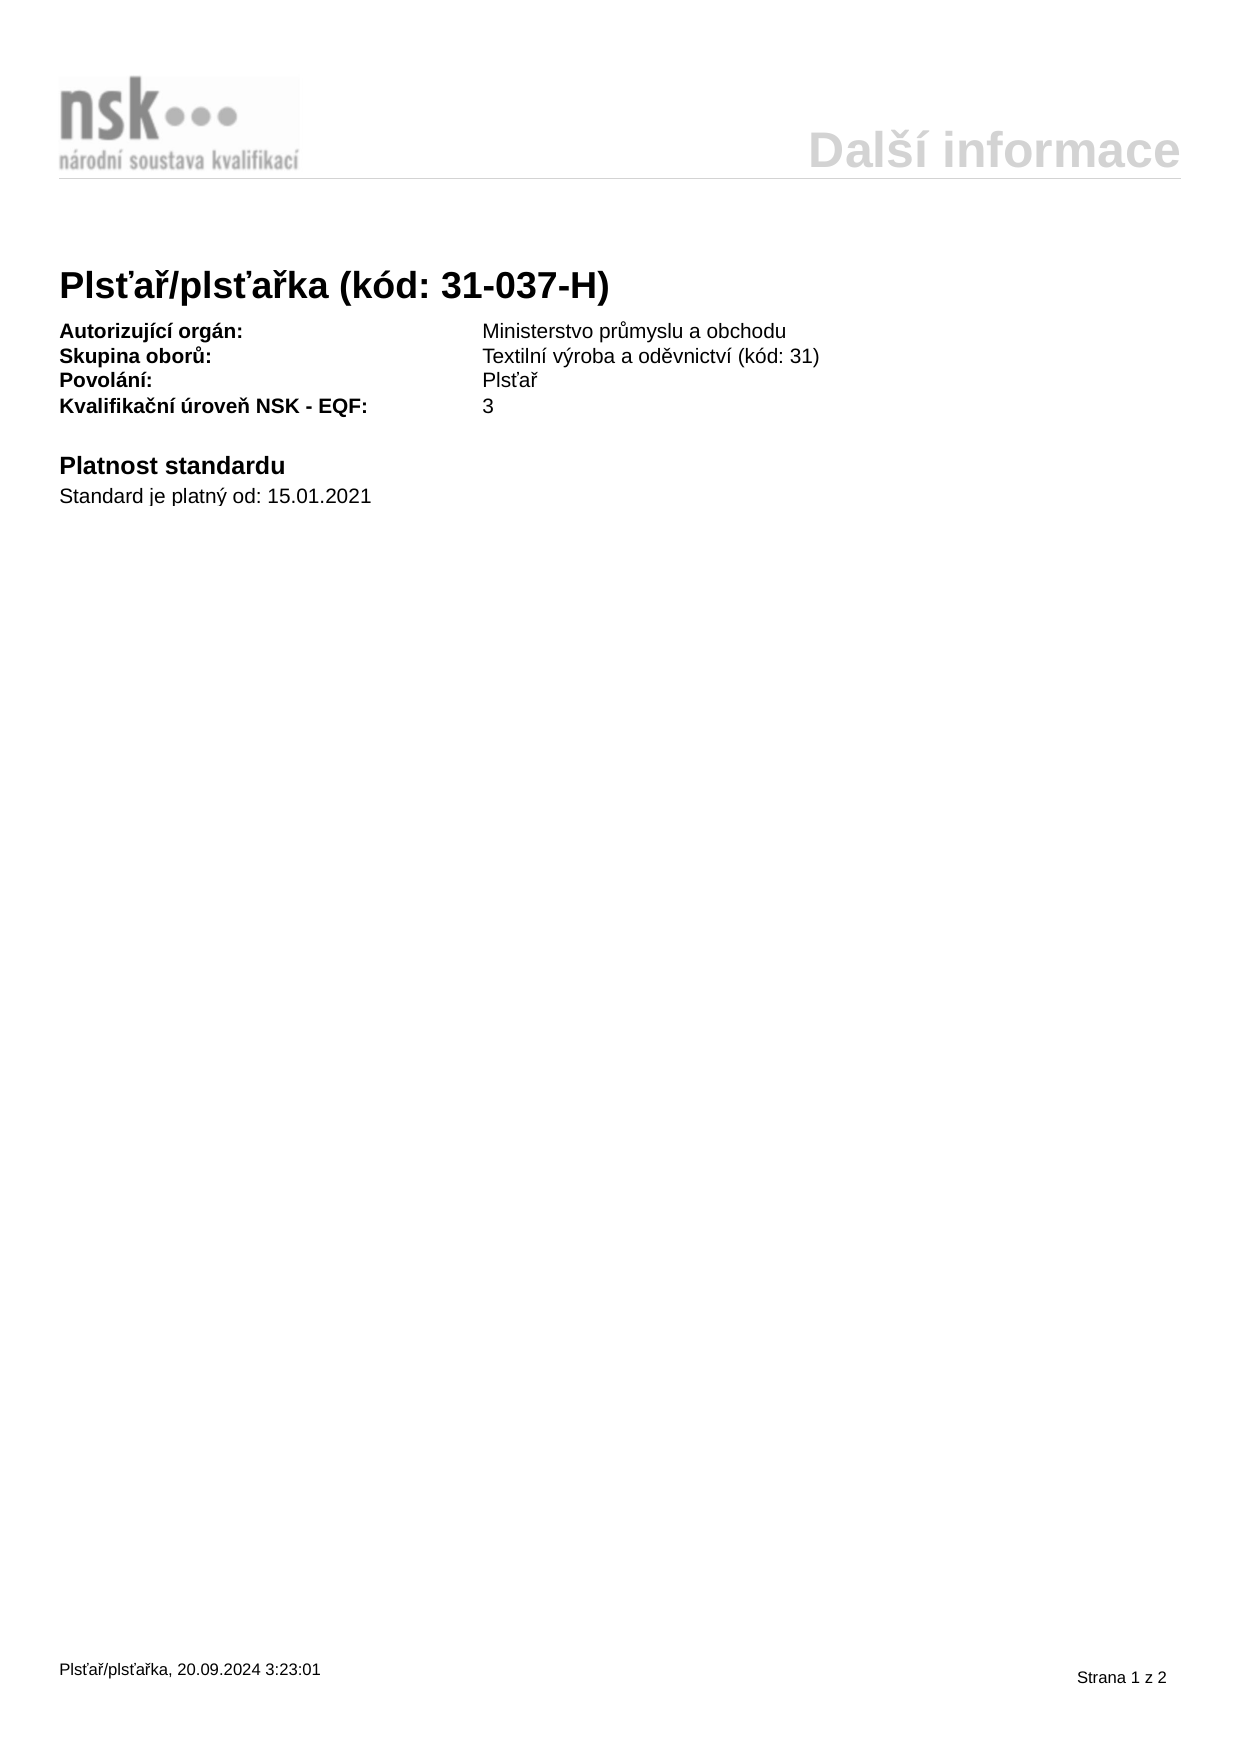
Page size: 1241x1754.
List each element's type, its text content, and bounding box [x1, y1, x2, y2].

table_cell [861, 307, 1167, 319]
table_cell [861, 506, 1167, 806]
table_cell Plsťař [482, 368, 1181, 393]
table_cell [1167, 418, 1181, 447]
table_cell [119, 172, 482, 178]
table_cell [59, 307, 119, 319]
table_cell [59, 418, 119, 447]
table_header Další informace [627, 59, 1181, 178]
table_cell Ministerstvo průmyslu a obchodu [482, 319, 1181, 344]
table_cell [1167, 196, 1181, 224]
table_cell [627, 418, 861, 447]
table_cell [861, 418, 1167, 447]
table_cell [619, 172, 627, 178]
table_cell [482, 506, 619, 806]
table_cell Plsťař/plsťařka, 20.09.2024 3:23:01 [59, 1660, 861, 1696]
table_header [620, 59, 627, 172]
table_cell [619, 1106, 627, 1383]
table_cell [482, 196, 619, 224]
table_cell [59, 1106, 119, 1383]
table_cell [627, 196, 861, 224]
table_cell Textilní výroba a oděvnictví (kód: 31) [482, 344, 1181, 368]
table_cell [59, 1384, 119, 1659]
table_cell [1167, 506, 1181, 806]
table_cell [627, 307, 861, 319]
table_cell [119, 1106, 482, 1383]
table_cell [619, 806, 627, 1106]
table_cell [627, 806, 861, 1106]
table_cell Skupina oborů: [59, 344, 482, 368]
table_cell [861, 1106, 1167, 1383]
table_cell [482, 418, 619, 447]
table_cell [59, 196, 119, 224]
table_cell [619, 1384, 627, 1659]
table_cell [861, 806, 1167, 1106]
table_cell Standard je platný od: 15.01.2021 [59, 484, 1181, 506]
table_cell [482, 1384, 619, 1659]
table_cell [619, 506, 627, 806]
table_cell [1167, 1384, 1181, 1659]
table_cell [59, 172, 119, 178]
picture [58, 59, 620, 172]
table_cell Platnost standardu [59, 448, 1181, 483]
table_cell 3 [482, 394, 1181, 417]
table_cell [482, 307, 619, 319]
table_cell [482, 172, 619, 178]
table_cell [59, 806, 119, 1106]
table_cell [1167, 307, 1181, 319]
table_cell [482, 1106, 619, 1383]
table_cell [1167, 1660, 1181, 1696]
table_cell [59, 506, 119, 806]
table_cell [627, 506, 861, 806]
table_cell [627, 1106, 861, 1383]
table_cell [619, 307, 627, 319]
table_cell [119, 806, 482, 1106]
table_cell [1167, 1106, 1181, 1383]
table_cell [1167, 806, 1181, 1106]
table_cell [861, 196, 1167, 224]
table_cell [119, 506, 482, 806]
table_cell Povolání: [59, 368, 482, 392]
table_cell Kvalifikační úroveň NSK - EQF: [59, 394, 482, 417]
table_cell [119, 196, 482, 224]
table_cell [619, 418, 627, 447]
table_cell [627, 1384, 861, 1659]
table_cell Plsťař/plsťařka (kód: 31-037-H) [59, 224, 1181, 307]
table_cell [119, 307, 482, 319]
table_cell [861, 1384, 1167, 1659]
table_cell [619, 196, 627, 224]
table_cell [119, 1384, 482, 1659]
table_cell [119, 418, 482, 447]
table_cell [59, 179, 1181, 196]
table_cell Autorizující orgán: [59, 319, 482, 343]
table_cell Strana 1 z 2 [861, 1660, 1167, 1696]
table_cell [482, 806, 619, 1106]
